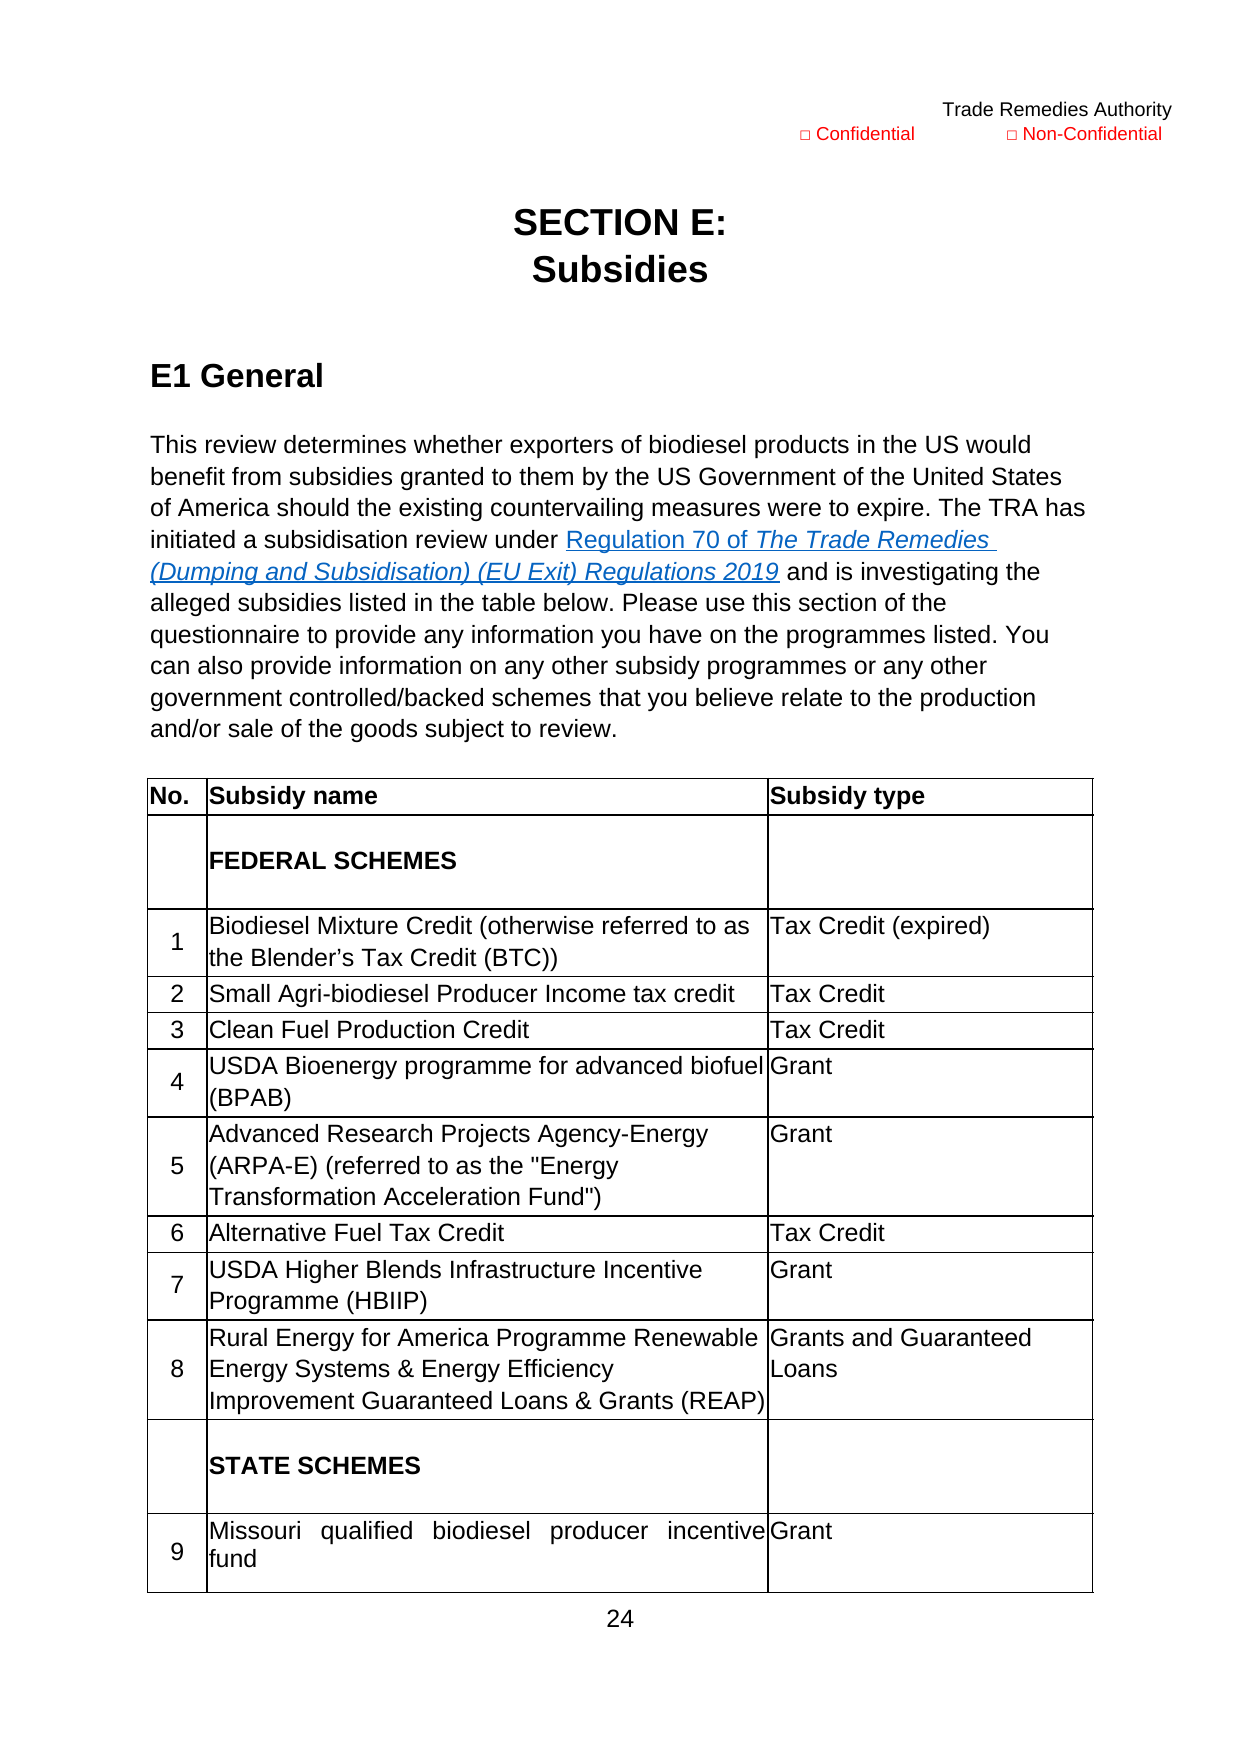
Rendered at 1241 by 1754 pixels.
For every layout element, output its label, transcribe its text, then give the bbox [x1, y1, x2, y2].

table_cell STATE SCHEMES [208, 1420, 767, 1512]
table_cell USDA Bioenergy programme for advanced biofuel (BPAB) [208, 1050, 767, 1116]
table_cell Alternative Fuel Tax Credit [208, 1217, 767, 1252]
table_header Subsidy type [769, 779, 1092, 814]
table_cell Biodiesel Mixture Credit (otherwise referred to as the Blender’s Tax Credit (BTC)) [208, 910, 767, 976]
table_header No. [148, 779, 206, 814]
table_cell 9 [148, 1514, 206, 1591]
table_cell Rural Energy for America Programme Renewable Energy Systems & Energy Efficiency Improvement Guaranteed Loans & Grants (REAP) [208, 1321, 767, 1419]
table_cell 5 [148, 1118, 206, 1215]
table_cell Tax Credit [769, 977, 1092, 1012]
table_cell 8 [148, 1321, 206, 1419]
table_cell [148, 816, 206, 908]
table_cell 7 [148, 1253, 206, 1319]
table_cell 4 [148, 1050, 206, 1116]
table_cell Tax Credit (expired) [769, 910, 1092, 976]
table_cell 1 [148, 910, 206, 976]
subtitle E1 General [150, 356, 1090, 395]
table_cell Grant [769, 1253, 1092, 1319]
table_cell FEDERAL SCHEMES [208, 816, 767, 908]
table_cell Small Agri-biodiesel Producer Income tax credit [208, 977, 767, 1012]
table_cell Tax Credit [769, 1217, 1092, 1252]
table_cell [148, 1420, 206, 1512]
text This review determines whether exporters of biodiesel products in the US would benefit from subsidies granted to them by the US Government of the United States of America should the existing countervailing measures were to expire. The TRA has initiated a subsidisation review under Regulation 70 of The Trade Remedies (Dumping and Subsidisation) (EU Exit) Regulations 2019 and is investigating the alleged subsidies listed in the table below. Please use this section of the questionnaire to provide any information you have on the programmes listed. You can also provide information on any other subsidy programmes or any other government controlled/backed schemes that you believe relate to the production and/or sale of the goods subject to review. [150, 430, 1090, 743]
table_cell Missouri qualified biodiesel producer incentive fund [208, 1514, 767, 1591]
table_cell Clean Fuel Production Credit [208, 1013, 767, 1048]
subtitle SECTION E: Subsidies [150, 200, 1090, 291]
table_cell Grant [769, 1050, 1092, 1116]
table_cell Tax Credit [769, 1013, 1092, 1048]
table_cell Advanced Research Projects Agency-Energy (ARPA-E) (referred to as the "Energy Transformation Acceleration Fund") [208, 1118, 767, 1215]
table_cell USDA Higher Blends Infrastructure Incentive Programme (HBIIP) [208, 1253, 767, 1319]
table_cell 3 [148, 1013, 206, 1048]
table_cell Grant [769, 1514, 1092, 1591]
table_cell Grant [769, 1118, 1092, 1215]
table_cell 6 [148, 1217, 206, 1252]
table_cell [769, 1420, 1092, 1512]
table_header Subsidy name [208, 779, 767, 814]
table_cell 2 [148, 977, 206, 1012]
table_cell [769, 816, 1092, 908]
table_cell Grants and Guaranteed Loans [769, 1321, 1092, 1419]
